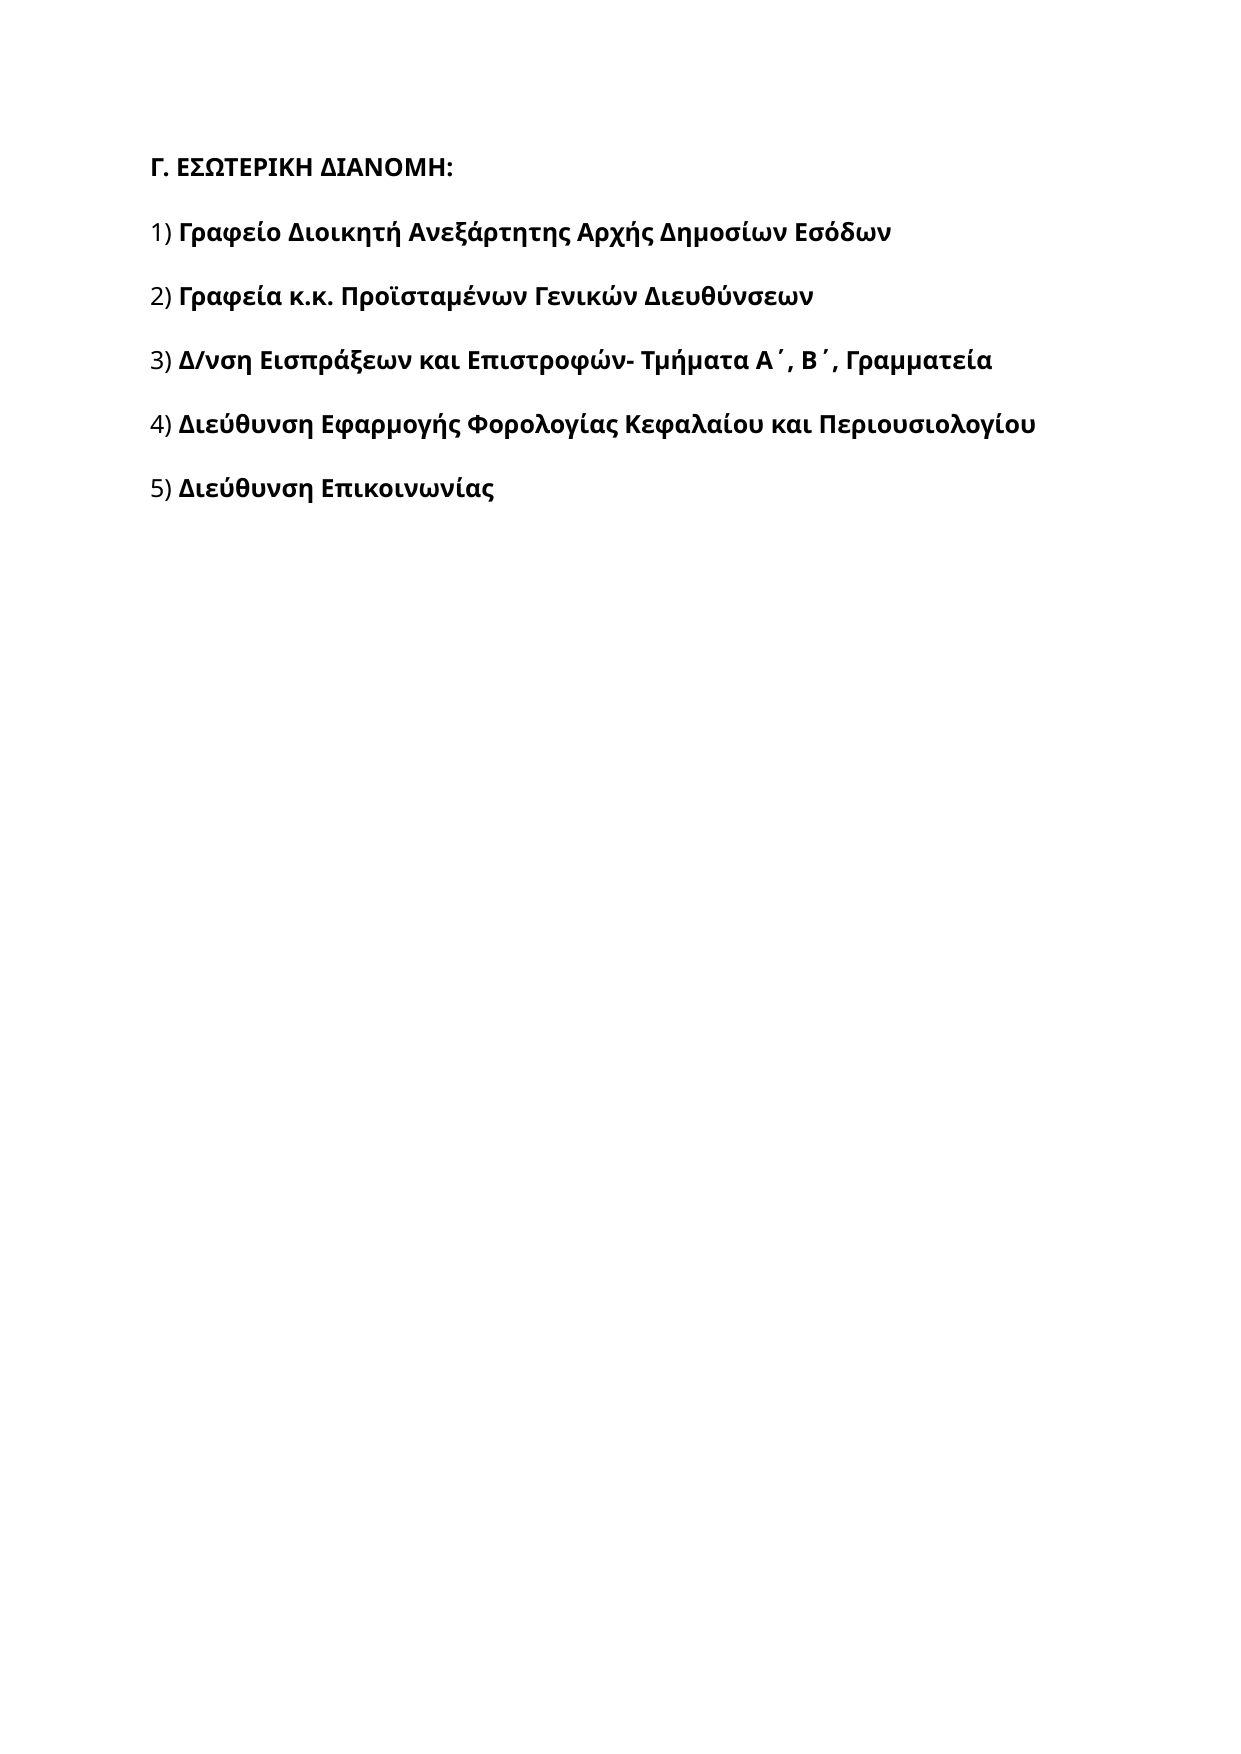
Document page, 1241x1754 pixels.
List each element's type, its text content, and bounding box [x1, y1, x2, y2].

text 1) Γραφείο Διοικητή Ανεξάρτητης Αρχής Δημοσίων Εσόδων [150, 214, 1090, 248]
text 4) Διεύθυνση Εφαρμογής Φορολογίας Κεφαλαίου και Περιουσιολογίου [150, 407, 1090, 441]
text 2) Γραφεία κ.κ. Προϊσταμένων Γενικών Διευθύνσεων [150, 278, 1090, 312]
text 5) Διεύθυνση Επικοινωνίας [150, 471, 1090, 505]
text Γ. ΕΣΩΤΕΡΙΚΗ ΔΙΑΝΟΜΗ: [150, 150, 1090, 184]
text 3) Δ/νση Εισπράξεων και Επιστροφών- Τμήματα Α΄, Β΄, Γραμματεία [150, 342, 1090, 377]
